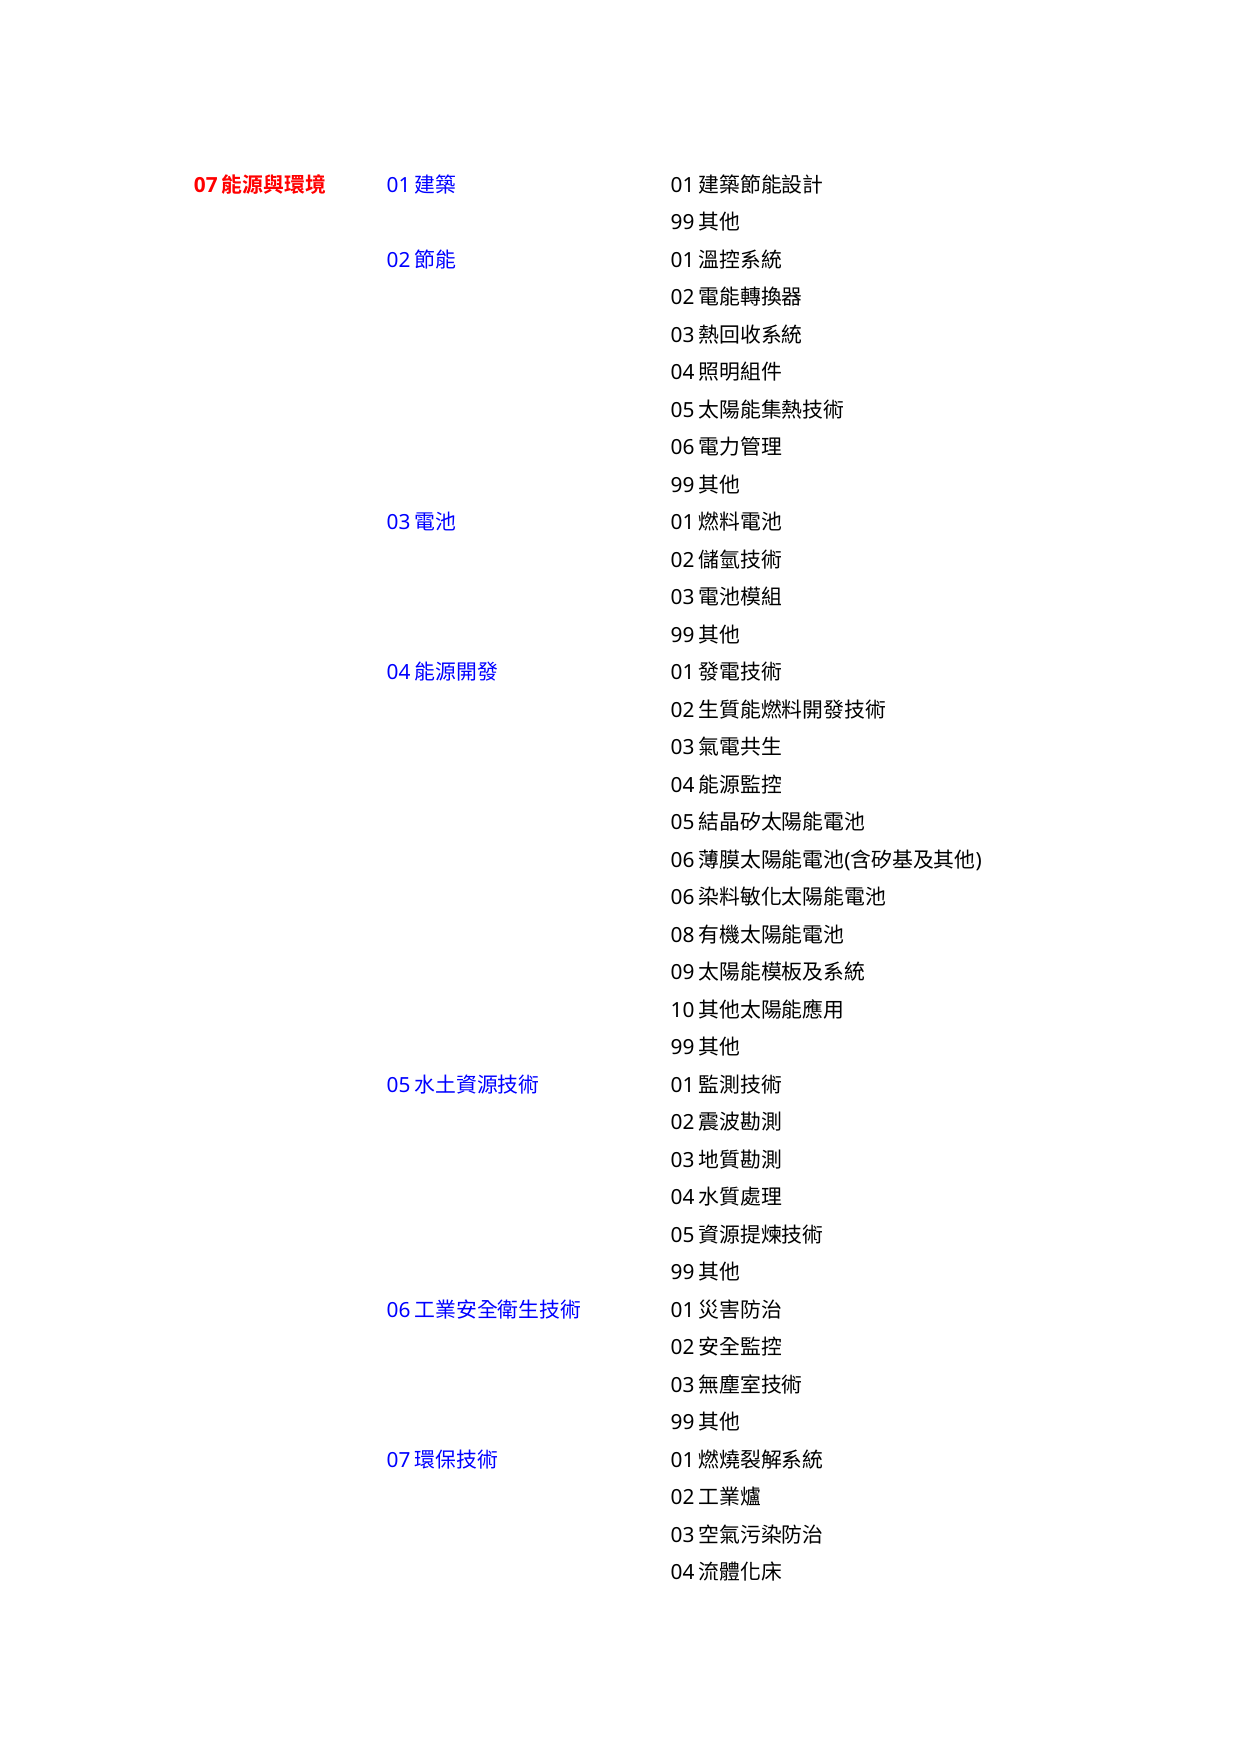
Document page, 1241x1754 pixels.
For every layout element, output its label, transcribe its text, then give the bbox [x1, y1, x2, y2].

table_cell 10其他太陽能應用 [668, 990, 1141, 1027]
table_cell 05太陽能集熱技術 [668, 390, 1141, 427]
table_cell 02震波勘測 [668, 1102, 1141, 1139]
table_cell 05結晶矽太陽能電池 [668, 802, 1141, 839]
table_cell [384, 1215, 667, 1252]
table_cell 01發電技術 [668, 652, 1141, 689]
table_cell 04水質處理 [668, 1177, 1141, 1214]
table_cell 99其他 [668, 202, 1141, 239]
table_cell 06薄膜太陽能電池(含矽基及其他) [668, 840, 1141, 877]
table_cell [384, 915, 667, 952]
table_cell [384, 465, 667, 502]
table_cell 01溫控系統 [668, 240, 1141, 277]
table_cell [183, 427, 191, 464]
table_cell [191, 1402, 383, 1439]
table_cell [384, 1515, 667, 1552]
table_cell [191, 990, 383, 1027]
table_cell [183, 802, 191, 839]
table_cell 03氣電共生 [668, 727, 1141, 764]
table_cell [183, 202, 191, 239]
table_cell [183, 1402, 191, 1439]
table_cell [384, 1552, 667, 1589]
table_cell 08有機太陽能電池 [668, 915, 1141, 952]
table_cell [191, 202, 383, 239]
table_cell [384, 352, 667, 389]
table_cell 02安全監控 [668, 1327, 1141, 1364]
table_cell [384, 990, 667, 1027]
table_cell [183, 1102, 191, 1139]
table_cell 05水土資源技術 [384, 1065, 667, 1102]
table_cell [384, 315, 667, 352]
table_cell 02生質能燃料開發技術 [668, 690, 1141, 727]
table_cell [183, 1477, 191, 1514]
table_cell [183, 1440, 191, 1477]
table_cell [183, 352, 191, 389]
table_cell [384, 877, 667, 914]
table_cell [183, 577, 191, 614]
table_cell 03地質勘測 [668, 1140, 1141, 1177]
table_cell [183, 390, 191, 427]
table_cell [191, 1440, 383, 1477]
table_cell [183, 165, 191, 202]
table_cell [384, 727, 667, 764]
table_cell [183, 915, 191, 952]
table_cell 01燃料電池 [668, 502, 1141, 539]
table_cell [183, 652, 191, 689]
table_cell 05資源提煉技術 [668, 1215, 1141, 1252]
table_cell [191, 1365, 383, 1402]
table_cell 01災害防治 [668, 1290, 1141, 1327]
table_cell [183, 315, 191, 352]
table_cell [191, 502, 383, 539]
table_cell 01監測技術 [668, 1065, 1141, 1102]
table_cell [183, 877, 191, 914]
table_cell [183, 1327, 191, 1364]
table_cell [183, 765, 191, 802]
table_cell [191, 1252, 383, 1289]
table_cell 07環保技術 [384, 1440, 667, 1477]
table_cell [384, 802, 667, 839]
table_cell 04照明組件 [668, 352, 1141, 389]
table_cell [384, 1252, 667, 1289]
table_cell [384, 540, 667, 577]
table_cell [183, 1065, 191, 1102]
table_cell [183, 1552, 191, 1589]
table_cell [183, 727, 191, 764]
table_cell [183, 540, 191, 577]
table_cell [384, 202, 667, 239]
table_cell [191, 1327, 383, 1364]
table_cell [191, 277, 383, 314]
table_cell 01建築節能設計 [668, 165, 1141, 202]
table_cell [191, 240, 383, 277]
table_cell 07能源與環境 [191, 165, 383, 202]
table_cell [191, 1515, 383, 1552]
table_cell [191, 840, 383, 877]
table_cell [191, 690, 383, 727]
table_cell 09太陽能模板及系統 [668, 952, 1141, 989]
table_cell [384, 390, 667, 427]
table_cell [191, 802, 383, 839]
table_cell 04能源監控 [668, 765, 1141, 802]
table_cell [191, 465, 383, 502]
table_cell 06電力管理 [668, 427, 1141, 464]
table_cell 99其他 [668, 615, 1141, 652]
table_cell [191, 540, 383, 577]
table_cell [191, 1477, 383, 1514]
table_cell [191, 765, 383, 802]
table_cell 04能源開發 [384, 652, 667, 689]
table_cell [191, 652, 383, 689]
table_cell [191, 1065, 383, 1102]
table_cell [384, 765, 667, 802]
table_cell [384, 952, 667, 989]
table_cell [191, 390, 383, 427]
table_cell [384, 1177, 667, 1214]
table_cell 01燃燒裂解系統 [668, 1440, 1141, 1477]
table_cell [384, 1327, 667, 1364]
table_cell 99其他 [668, 1402, 1141, 1439]
table_cell [183, 1365, 191, 1402]
table_cell [183, 1177, 191, 1214]
table_cell [183, 1140, 191, 1177]
table_cell [183, 615, 191, 652]
table_cell 99其他 [668, 1252, 1141, 1289]
table_cell [191, 1140, 383, 1177]
table_cell [384, 1365, 667, 1402]
table_cell [183, 1515, 191, 1552]
table_cell [191, 1102, 383, 1139]
table_cell 01建築 [384, 165, 667, 202]
table_cell [191, 727, 383, 764]
table_cell [191, 877, 383, 914]
table_cell [183, 502, 191, 539]
table_cell 03無塵室技術 [668, 1365, 1141, 1402]
table_cell [183, 952, 191, 989]
table_cell [384, 1027, 667, 1064]
table_cell [384, 1477, 667, 1514]
table_cell [191, 1552, 383, 1589]
table_cell 03電池 [384, 502, 667, 539]
table_cell 03空氣污染防治 [668, 1515, 1141, 1552]
table_cell [183, 465, 191, 502]
table_cell 99其他 [668, 1027, 1141, 1064]
table_cell [191, 1215, 383, 1252]
table_cell [384, 690, 667, 727]
table_cell [191, 1290, 383, 1327]
table_cell [191, 615, 383, 652]
table_cell 99其他 [668, 465, 1141, 502]
table_cell [191, 427, 383, 464]
table_cell [191, 352, 383, 389]
table_cell 02電能轉換器 [668, 277, 1141, 314]
table_cell [384, 615, 667, 652]
table_cell 02工業爐 [668, 1477, 1141, 1514]
table_cell [191, 315, 383, 352]
table_cell [191, 1027, 383, 1064]
table_cell [191, 915, 383, 952]
table_cell [384, 1140, 667, 1177]
table_cell 02儲氫技術 [668, 540, 1141, 577]
table_cell 06工業安全衛生技術 [384, 1290, 667, 1327]
table_cell [191, 577, 383, 614]
table_cell [183, 1215, 191, 1252]
table_cell [384, 427, 667, 464]
table_cell [384, 1402, 667, 1439]
table_cell [183, 990, 191, 1027]
table_cell 02節能 [384, 240, 667, 277]
table_cell [183, 1290, 191, 1327]
table_cell [183, 840, 191, 877]
table_cell 03熱回收系統 [668, 315, 1141, 352]
table_cell [384, 840, 667, 877]
table_cell 06染料敏化太陽能電池 [668, 877, 1141, 914]
table_cell [183, 1027, 191, 1064]
table_cell [384, 277, 667, 314]
table_cell 03電池模組 [668, 577, 1141, 614]
table_cell [183, 277, 191, 314]
table_cell [191, 952, 383, 989]
table_cell [183, 690, 191, 727]
table_cell [183, 1252, 191, 1289]
table_cell [183, 240, 191, 277]
table_cell [384, 1102, 667, 1139]
table_cell [191, 1177, 383, 1214]
table_cell [384, 577, 667, 614]
table_cell 04流體化床 [668, 1552, 1141, 1589]
